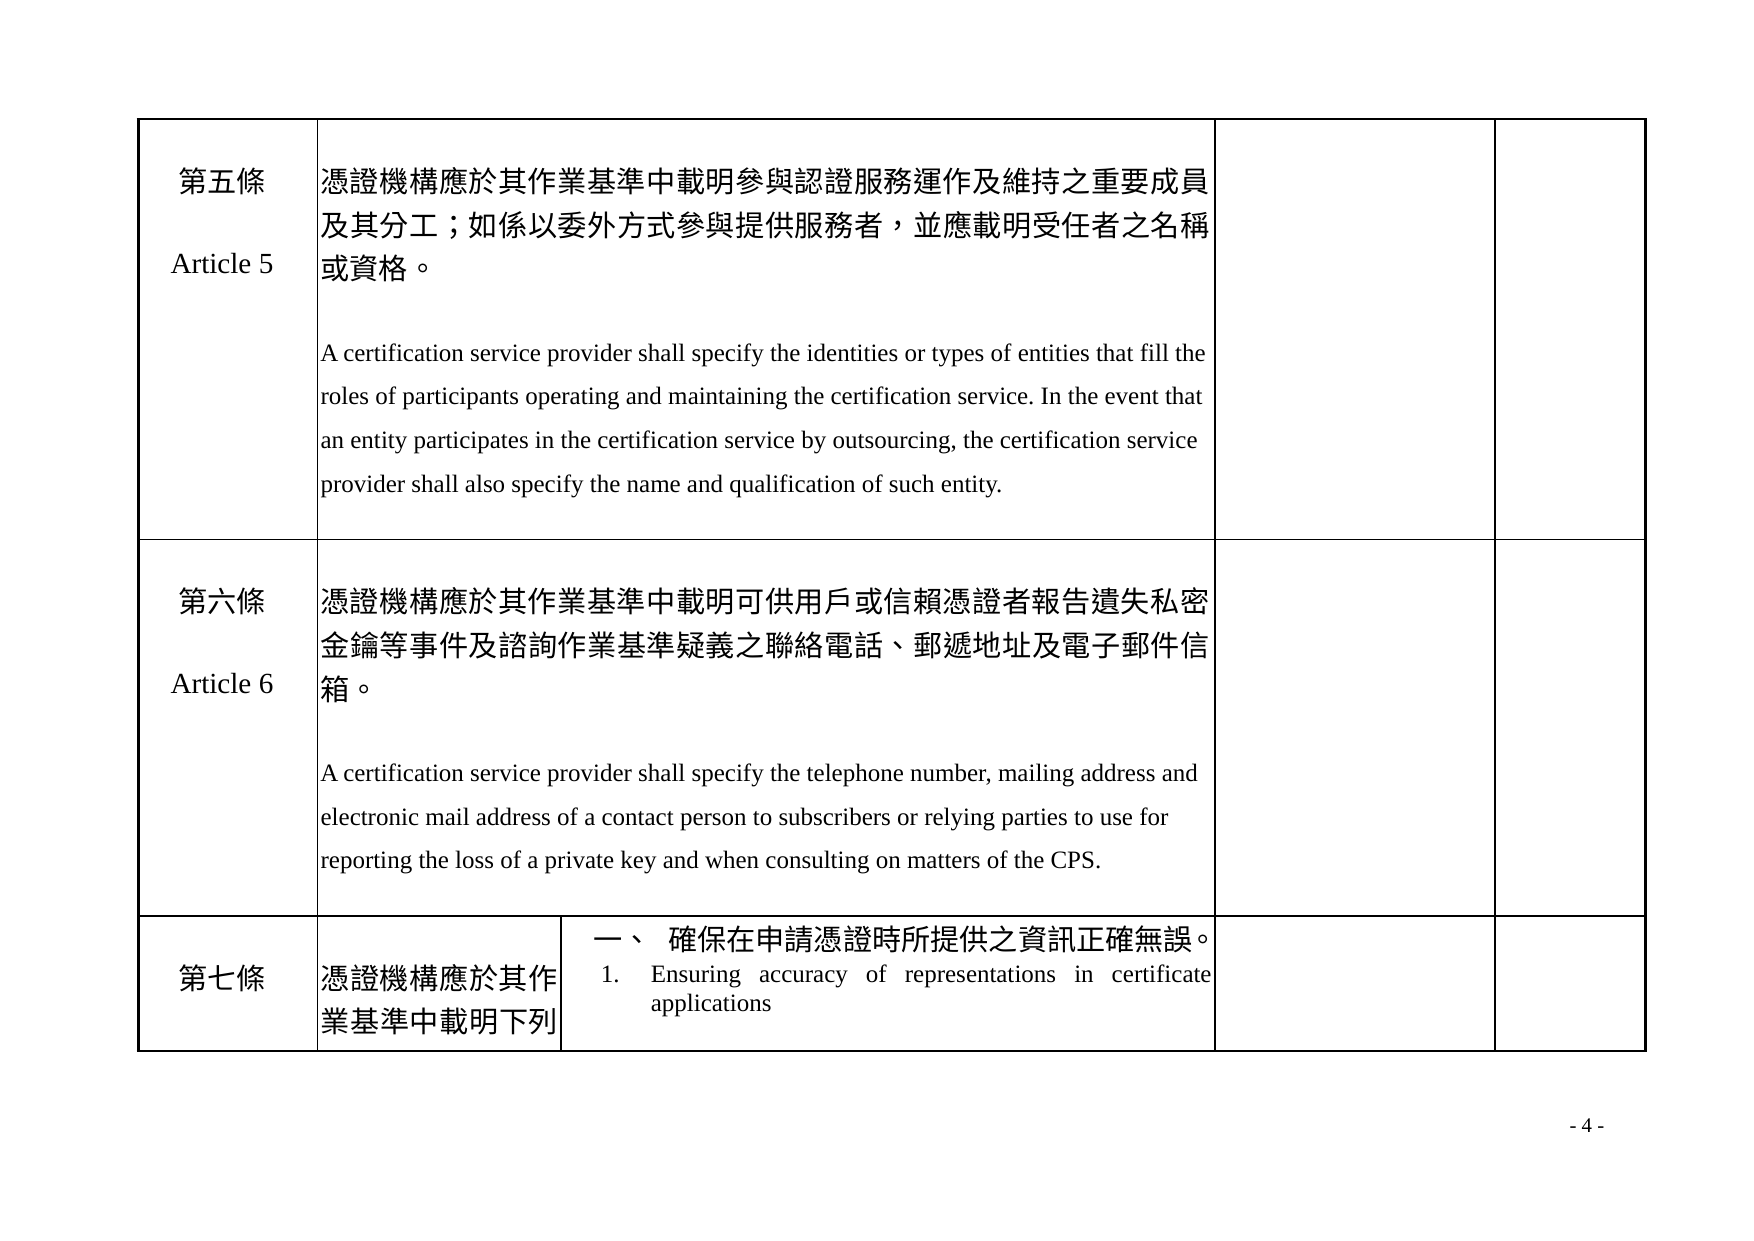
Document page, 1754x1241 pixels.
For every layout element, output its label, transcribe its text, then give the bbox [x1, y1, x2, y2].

table_cell [1216, 120, 1494, 538]
table_cell [1496, 540, 1644, 915]
table_cell 憑證機構應於其作業基準中載明下列 [318, 917, 560, 1050]
table_cell [1496, 917, 1644, 1050]
table_cell 第六條 Article 6 [140, 540, 317, 915]
table_cell [1216, 917, 1494, 1050]
table_cell 第七條 [140, 917, 317, 1050]
table_cell 確保在申請憑證時所提供之資訊正確無誤。 Ensuring accuracy of representations in certificate applications [562, 917, 1214, 1050]
table_cell 憑證機構應於其作業基準中載明參與認證服務運作及維持之重要成員及其分工；如係以委外方式參與提供服務者，並應載明受任者之名稱或資格。 A certification service provider shall specify the identities or types of entities that fill the roles of participants operating and maintaining the certification service. In the event that an entity participates in the certification service by outsourcing, the certification service provider shall also specify the name and qualification of such entity. [318, 120, 1214, 538]
table_cell [1216, 540, 1494, 915]
table_cell [1496, 120, 1644, 538]
table_cell 第五條 Article 5 [140, 120, 317, 538]
table_cell 憑證機構應於其作業基準中載明可供用戶或信賴憑證者報告遺失私密金鑰等事件及諮詢作業基準疑義之聯絡電話、郵遞地址及電子郵件信箱。 A certification service provider shall specify the telephone number, mailing address and electronic mail address of a contact person to subscribers or relying parties to use for reporting the loss of a private key and when consulting on matters of the CPS. [318, 540, 1214, 915]
